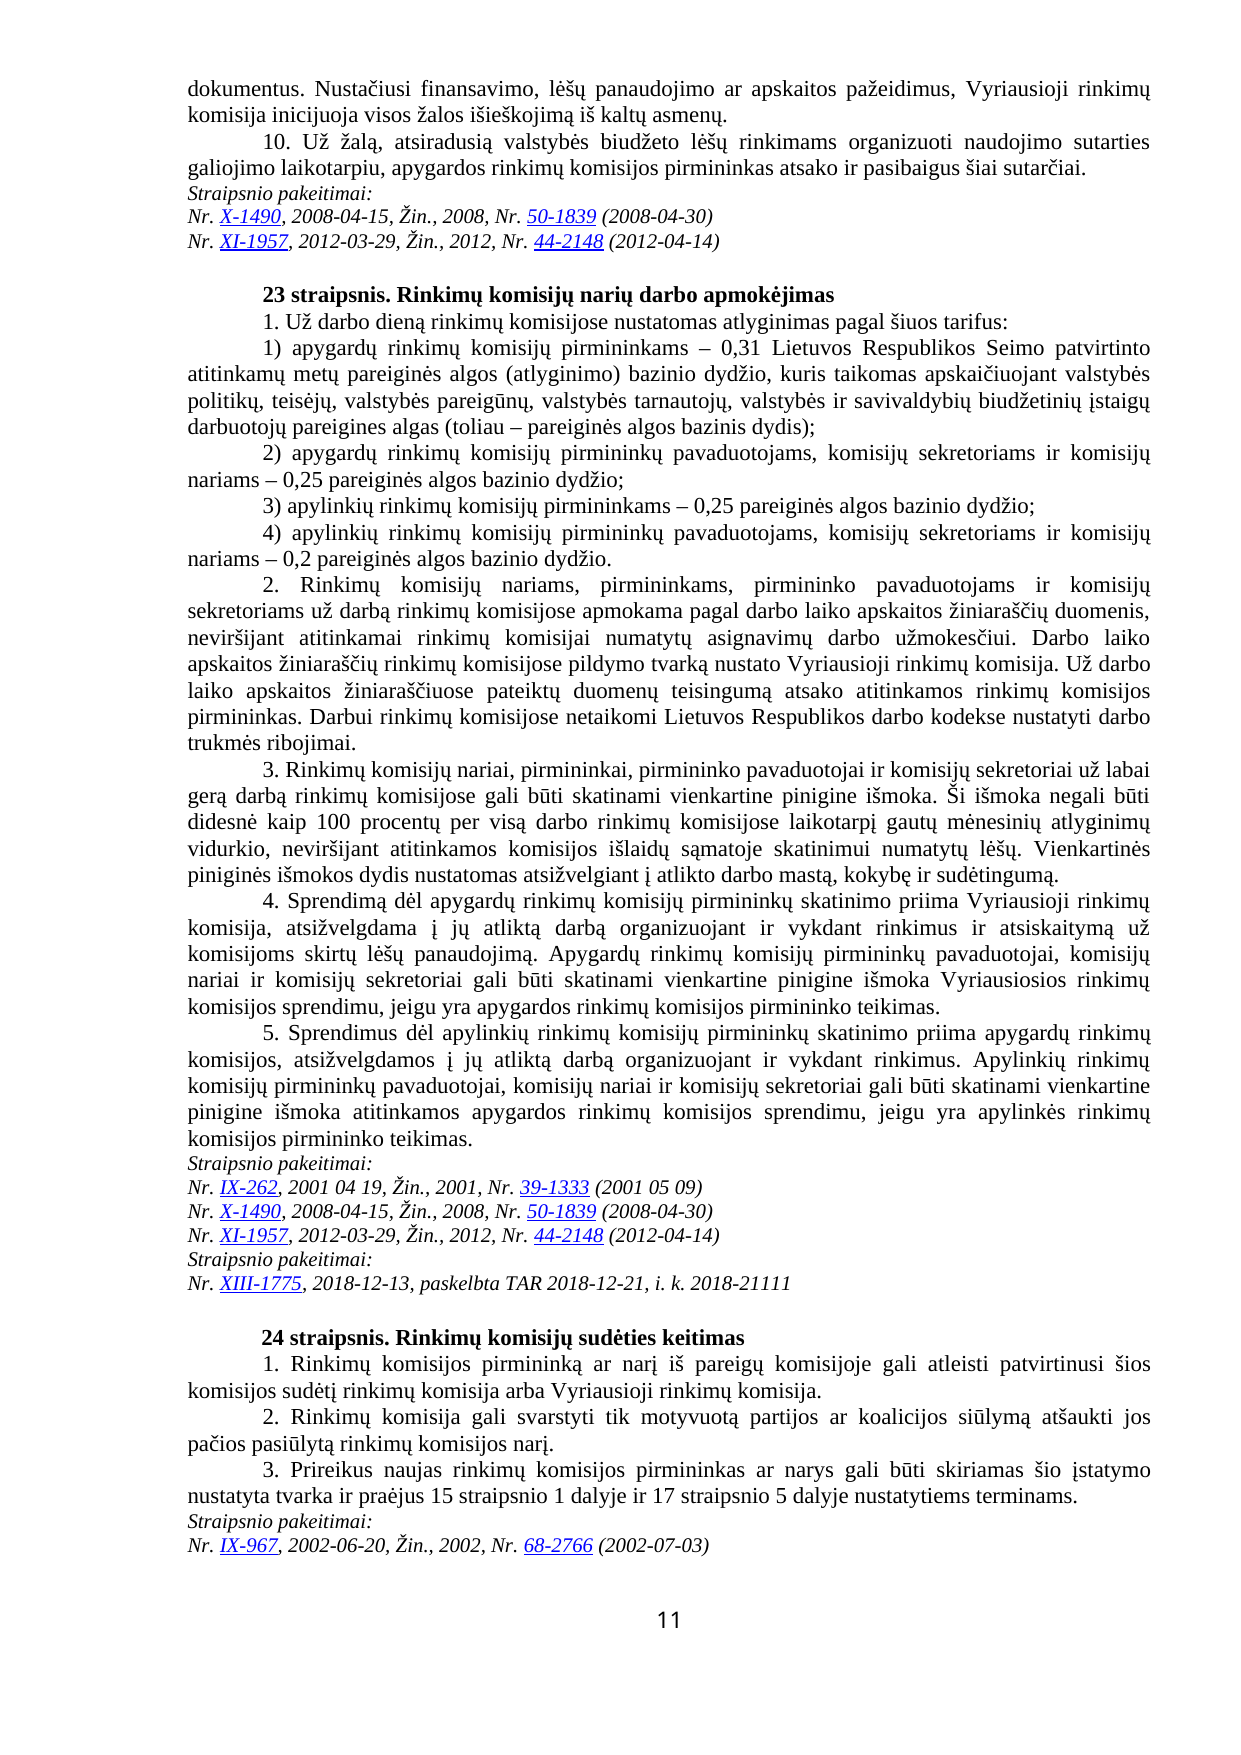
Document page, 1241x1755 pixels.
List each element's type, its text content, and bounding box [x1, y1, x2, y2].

text 24 straipsnis. Rinkimų komisijų sudėties keitimas [187, 1324, 1152, 1351]
text 5. Sprendimus dėl apylinkių rinkimų komisijų pirmininkų skatinimo priima apygardų rinkimų komisijos, atsižvelgdamos į jų atliktą darbą organizuojant ir vykdant rinkimus. Apylinkių rinkimų komisijų pirmininkų pavaduotojai, komisijų nariai ir komisijų sekretoriai gali būti skatinami vienkartine pinigine išmoka atitinkamos apygardos rinkimų komisijos sprendimu, jeigu yra apylinkės rinkimų komisijos pirmininko teikimas. [187, 1019, 1152, 1151]
text 1. Rinkimų komisijos pirmininką ar narį iš pareigų komisijoje gali atleisti patvirtinusi šios komisijos sudėtį rinkimų komisija arba Vyriausioji rinkimų komisija. [187, 1351, 1152, 1403]
text 3. Prireikus naujas rinkimų komisijos pirmininkas ar narys gali būti skiriamas šio įstatymo nustatyta tvarka ir praėjus 15 straipsnio 1 dalyje ir 17 straipsnio 5 dalyje nustatytiems terminams. [187, 1456, 1152, 1509]
text 3) apylinkių rinkimų komisijų pirmininkams – 0,25 pareiginės algos bazinio dydžio; [187, 492, 1152, 518]
text 4. Sprendimą dėl apygardų rinkimų komisijų pirmininkų skatinimo priima Vyriausioji rinkimų komisija, atsižvelgdama į jų atliktą darbą organizuojant ir vykdant rinkimus ir atsiskaitymą už komisijoms skirtų lėšų panaudojimą. Apygardų rinkimų komisijų pirmininkų pavaduotojai, komisijų nariai ir komisijų sekretoriai gali būti skatinami vienkartine pinigine išmoka Vyriausiosios rinkimų komisijos sprendimu, jeigu yra apygardos rinkimų komisijos pirmininko teikimas. [187, 887, 1152, 1019]
text 3. Rinkimų komisijų nariai, pirmininkai, pirmininko pavaduotojai ir komisijų sekretoriai už labai gerą darbą rinkimų komisijose gali būti skatinami vienkartine pinigine išmoka. Ši išmoka negali būti didesnė kaip 100 procentų per visą darbo rinkimų komisijose laikotarpį gautų mėnesinių atlyginimų vidurkio, neviršijant atitinkamos komisijos išlaidų sąmatoje skatinimui numatytų lėšų. Vienkartinės piniginės išmokos dydis nustatomas atsižvelgiant į atlikto darbo mastą, kokybę ir sudėtingumą. [187, 756, 1152, 887]
text Nr. XI-1957, 2012-03-29, Žin., 2012, Nr. 44-2148 (2012-04-14) [187, 228, 1152, 253]
text Straipsnio pakeitimai: [187, 180, 1152, 204]
text dokumentus. Nustačiusi finansavimo, lėšų panaudojimo ar apskaitos pažeidimus, Vyriausioji rinkimų komisija inicijuoja visos žalos išieškojimą iš kaltų asmenų. [187, 75, 1152, 128]
text 2. Rinkimų komisija gali svarstyti tik motyvuotą partijos ar koalicijos siūlymą atšaukti jos pačios pasiūlytą rinkimų komisijos narį. [187, 1403, 1152, 1456]
text Nr. X-1490, 2008-04-15, Žin., 2008, Nr. 50-1839 (2008-04-30) [187, 204, 1152, 228]
text Nr. IX-967, 2002-06-20, Žin., 2002, Nr. 68-2766 (2002-07-03) [187, 1533, 1152, 1557]
text 1. Už darbo dieną rinkimų komisijose nustatomas atlyginimas pagal šiuos tarifus: [187, 308, 1152, 334]
text 2) apygardų rinkimų komisijų pirmininkų pavaduotojams, komisijų sekretoriams ir komisijų nariams – 0,25 pareiginės algos bazinio dydžio; [187, 439, 1152, 492]
text Straipsnio pakeitimai: [187, 1151, 1152, 1175]
text Nr. XIII-1775, 2018-12-13, paskelbta TAR 2018-12-21, i. k. 2018-21111 [187, 1271, 1152, 1295]
text Nr. XI-1957, 2012-03-29, Žin., 2012, Nr. 44-2148 (2012-04-14) [187, 1223, 1152, 1247]
text 2. Rinkimų komisijų nariams, pirmininkams, pirmininko pavaduotojams ir komisijų sekretoriams už darbą rinkimų komisijose apmokama pagal darbo laiko apskaitos žiniaraščių duomenis, neviršijant atitinkamai rinkimų komisijai numatytų asignavimų darbo užmokesčiui. Darbo laiko apskaitos žiniaraščių rinkimų komisijose pildymo tvarką nustato Vyriausioji rinkimų komisija. Už darbo laiko apskaitos žiniaraščiuose pateiktų duomenų teisingumą atsako atitinkamos rinkimų komisijos pirmininkas. Darbui rinkimų komisijose netaikomi Lietuvos Respublikos darbo kodekse nustatyti darbo trukmės ribojimai. [187, 571, 1152, 756]
text 4) apylinkių rinkimų komisijų pirmininkų pavaduotojams, komisijų sekretoriams ir komisijų nariams – 0,2 pareiginės algos bazinio dydžio. [187, 518, 1152, 571]
text Nr. IX-262, 2001 04 19, Žin., 2001, Nr. 39-1333 (2001 05 09) [187, 1175, 1152, 1199]
text Nr. X-1490, 2008-04-15, Žin., 2008, Nr. 50-1839 (2008-04-30) [187, 1199, 1152, 1223]
text Straipsnio pakeitimai: [187, 1509, 1152, 1533]
text 23 straipsnis. Rinkimų komisijų narių darbo apmokėjimas [187, 281, 1152, 308]
text Straipsnio pakeitimai: [187, 1247, 1152, 1271]
text 10. Už žalą, atsiradusią valstybės biudžeto lėšų rinkimams organizuoti naudojimo sutarties galiojimo laikotarpiu, apygardos rinkimų komisijos pirmininkas atsako ir pasibaigus šiai sutarčiai. [187, 128, 1152, 180]
text 1) apygardų rinkimų komisijų pirmininkams – 0,31 Lietuvos Respublikos Seimo patvirtinto atitinkamų metų pareiginės algos (atlyginimo) bazinio dydžio, kuris taikomas apskaičiuojant valstybės politikų, teisėjų, valstybės pareigūnų, valstybės tarnautojų, valstybės ir savivaldybių biudžetinių įstaigų darbuotojų pareigines algas (toliau – pareiginės algos bazinis dydis); [187, 334, 1152, 439]
